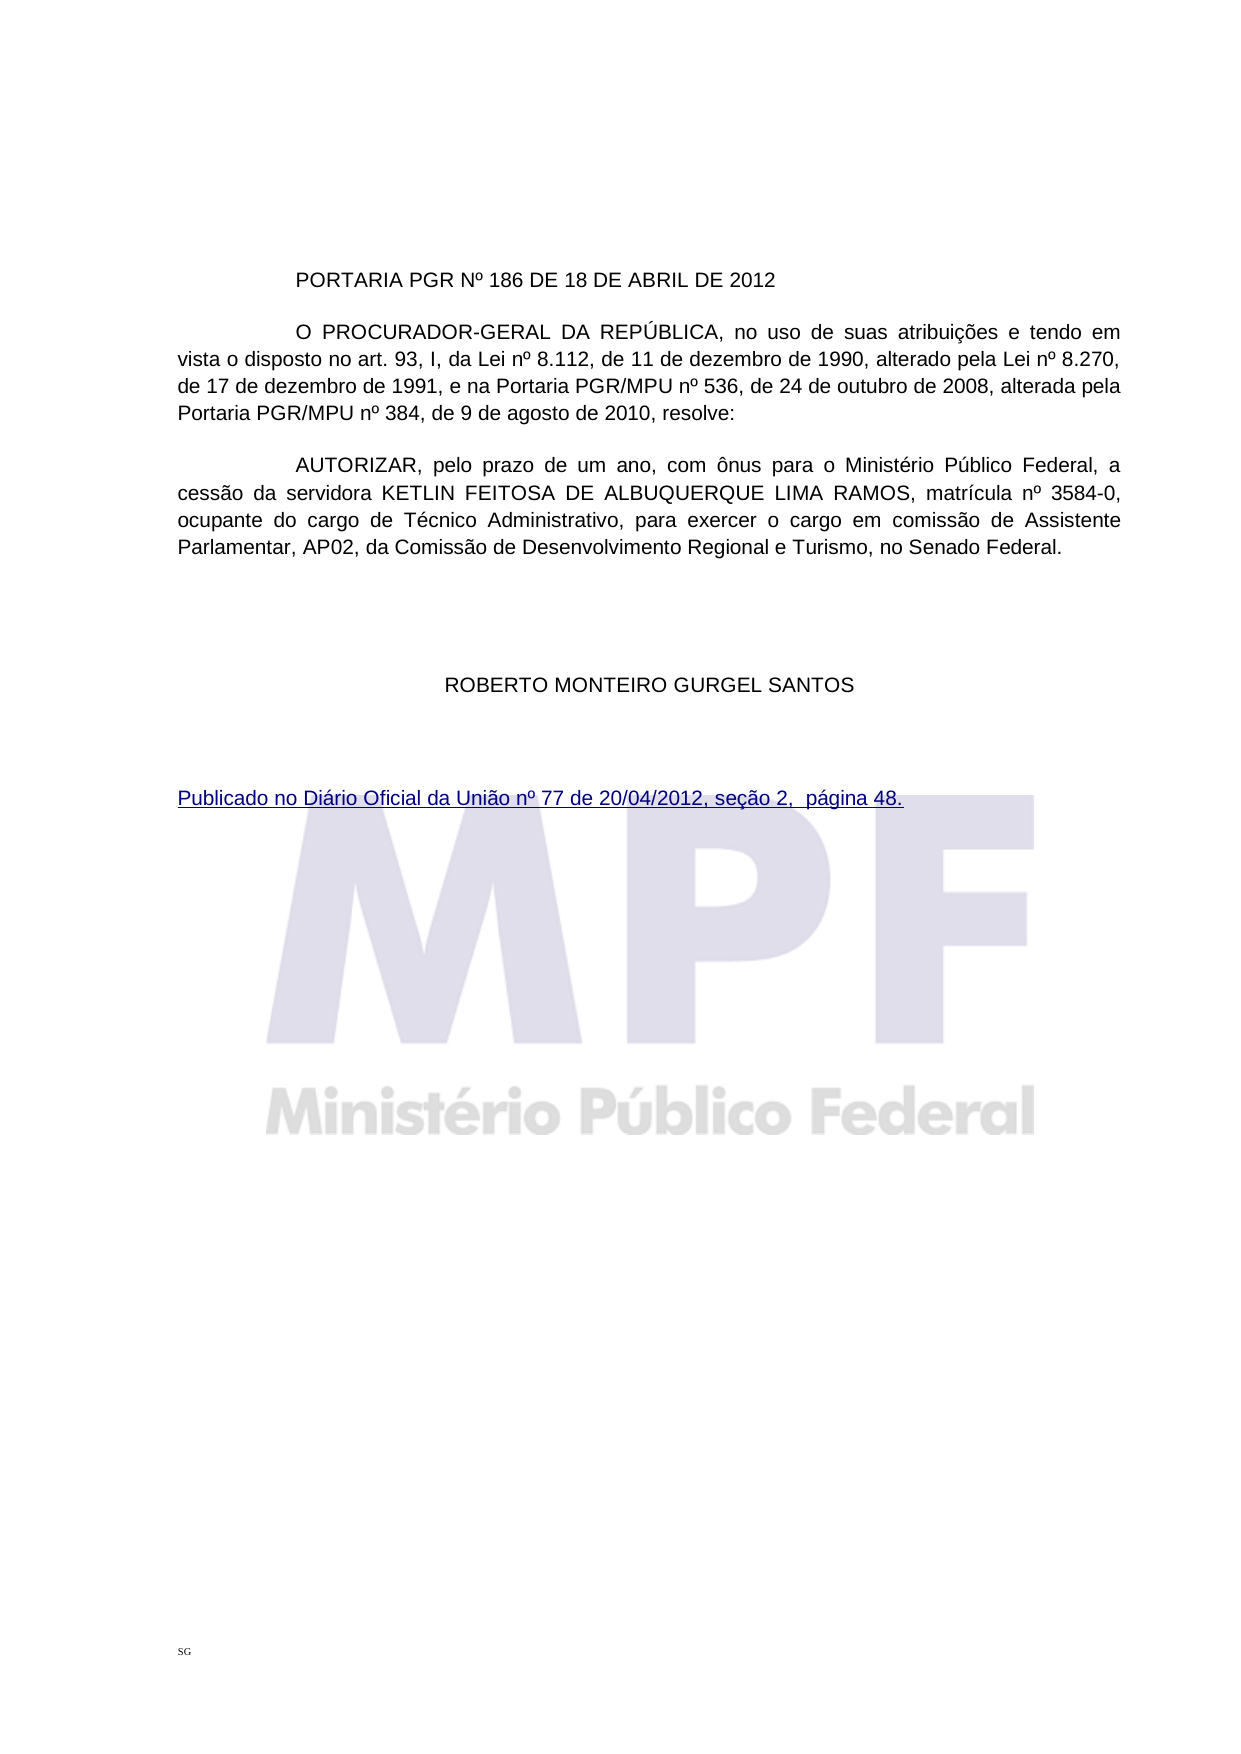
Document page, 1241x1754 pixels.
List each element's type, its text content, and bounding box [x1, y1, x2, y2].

text ROBERTO MONTEIRO GURGEL SANTOS [177, 673, 1122, 697]
text AUTORIZAR, pelo prazo de um ano, com ônus para o Ministério Público Federal, a cessão da servidora KETLIN FEITOSA DE ALBUQUERQUE LIMA RAMOS, matrícula nº 3584-0, ocupante do cargo de Técnico Administrativo, para exercer o cargo em comissão de Assistente Parlamentar, AP02, da Comissão de Desenvolvimento Regional e Turismo, no Senado Federal. [177, 451, 1122, 559]
text Publicado no Diário Oficial da União nº 77 de 20/04/2012, seção 2, página 48. [177, 786, 1220, 811]
text O PROCURADOR-GERAL DA REPÚBLICA, no uso de suas atribuições e tendo em vista o disposto no art. 93, I, da Lei nº 8.112, de 11 de dezembro de 1990, alterado pela Lei nº 8.270, de 17 de dezembro de 1991, e na Portaria PGR/MPU nº 536, de 24 de outubro de 2008, alterada pela Portaria PGR/MPU nº 384, de 9 de agosto de 2010, resolve: [177, 318, 1122, 426]
picture [266, 811, 1034, 1136]
text PORTARIA PGR Nº 186 DE 18 DE ABRIL DE 2012 [177, 266, 1122, 293]
text SG [178, 1635, 1121, 1660]
